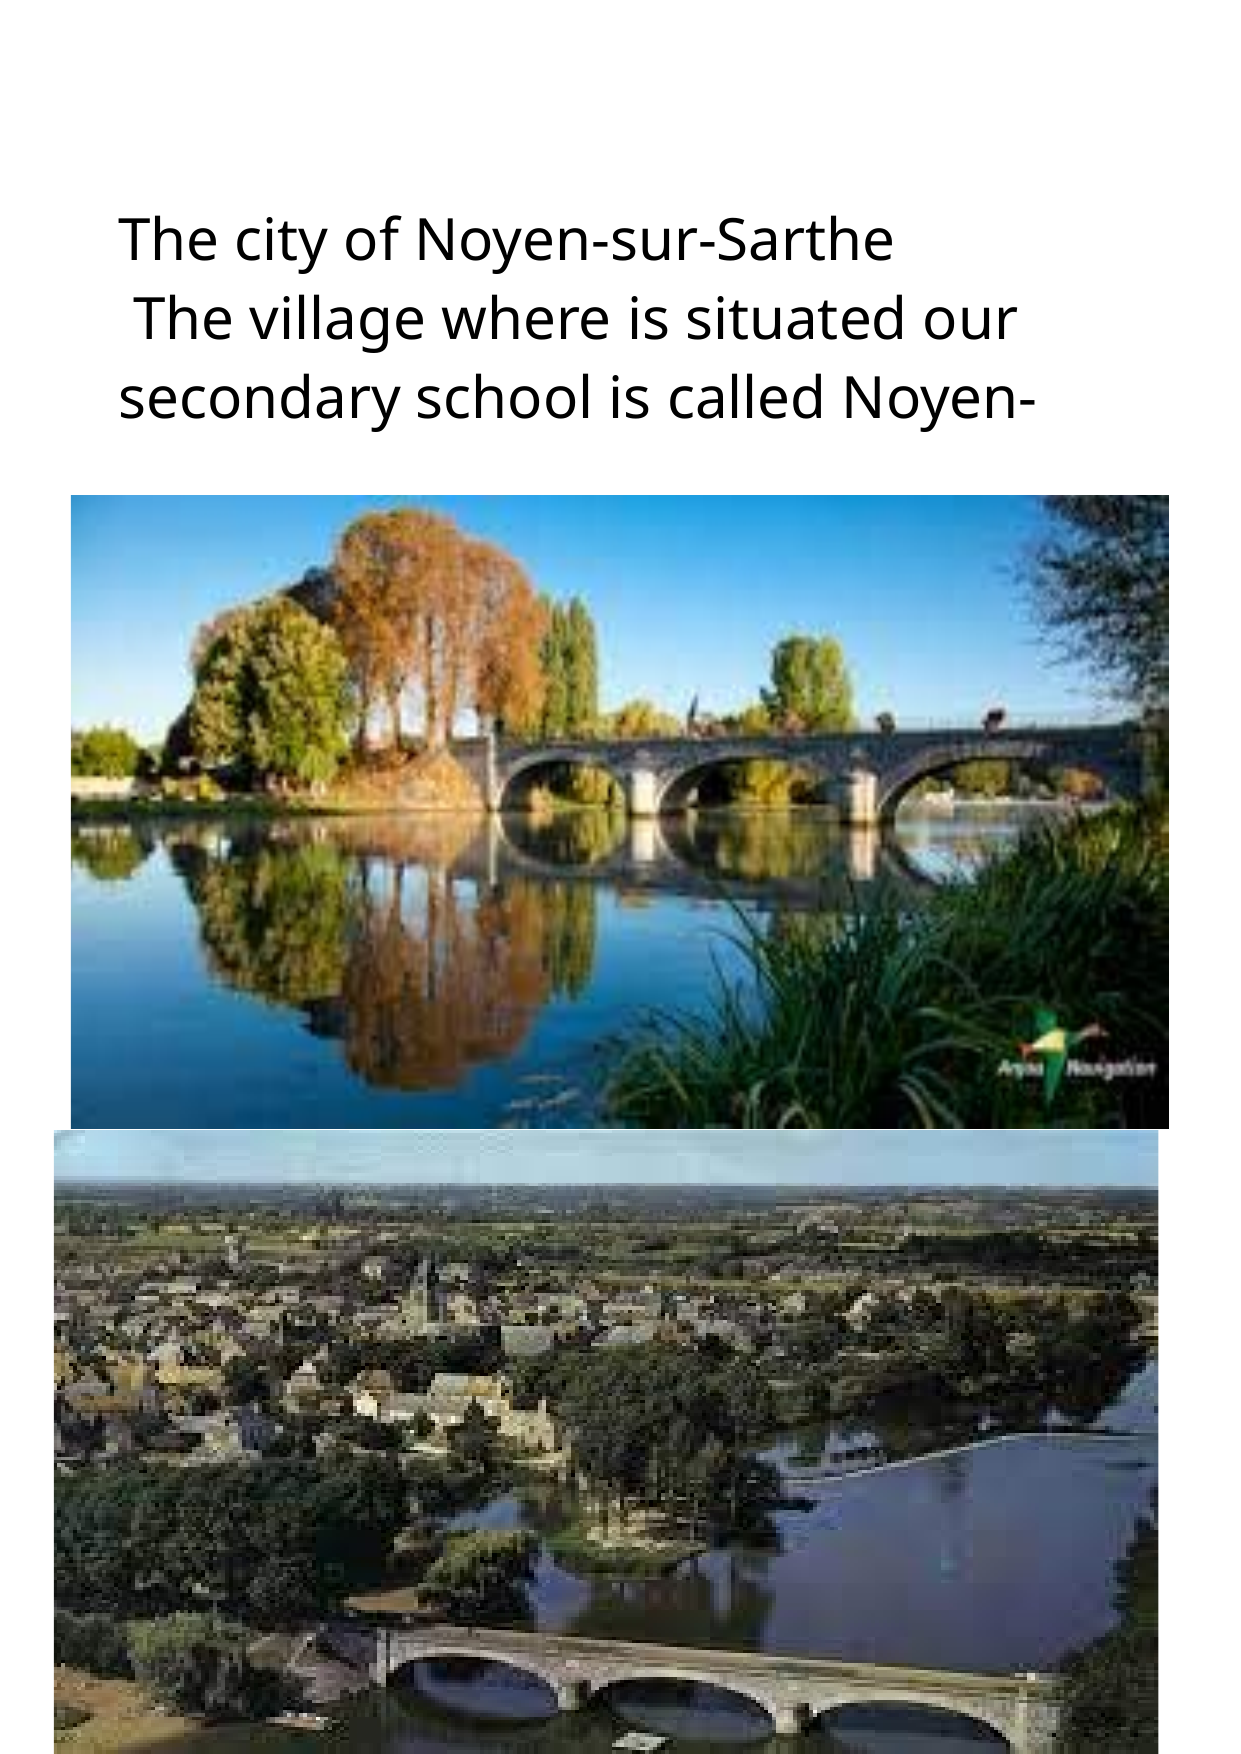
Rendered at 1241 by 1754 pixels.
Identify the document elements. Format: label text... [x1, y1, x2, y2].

text The village where is situated our secondary school is called Noyen- [118, 277, 1122, 436]
text The city of Noyen-sur-Sarthe [118, 198, 1122, 277]
